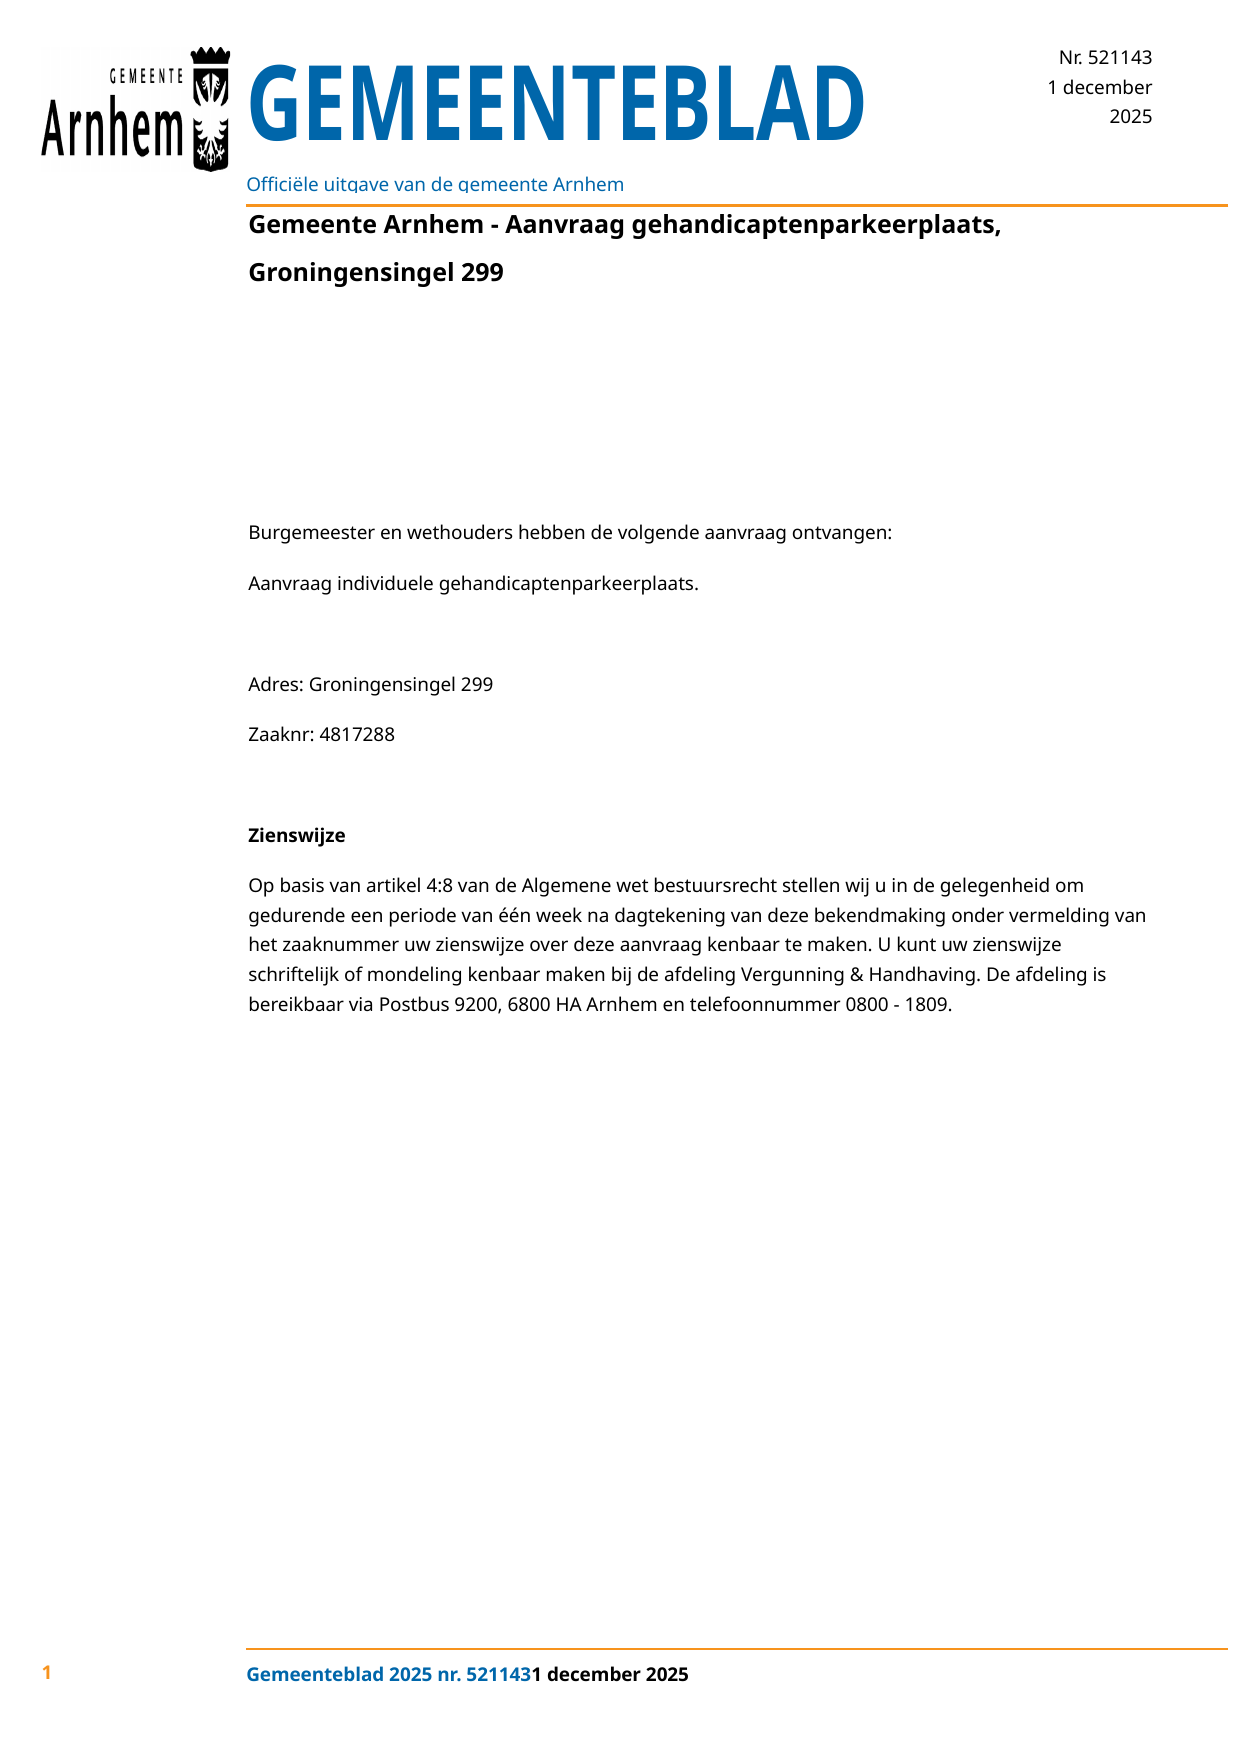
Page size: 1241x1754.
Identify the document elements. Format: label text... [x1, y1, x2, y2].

text Gemeente Arnhem - Aanvraag gehandicaptenparkeerplaats, Groningensingel 299 [248, 207, 1152, 288]
text Aanvraag individuele gehandicaptenparkeerplaats. [248, 570, 1152, 596]
text Zienswijze [248, 822, 1152, 848]
text Zaaknr: 4817288 [248, 721, 1152, 747]
picture [41, 47, 231, 172]
text Adres: Groningensingel 299 [248, 671, 1152, 697]
text Op basis van artikel 4:8 van de Algemene wet bestuursrecht stellen wij u in de gelegenheid om gedurende een periode van één week na dagtekening van deze bekendmaking onder vermelding van het zaaknummer uw zienswijze over deze aanvraag kenbaar te maken. U kunt uw zienswijze schriftelijk of mondeling kenbaar maken bij de afdeling Vergunning & Handhaving. De afdeling is bereikbaar via Postbus 9200, 6800 HA Arnhem en telefoonnummer 0800 - 1809. [248, 872, 1152, 1017]
text Burgemeester en wethouders hebben de volgende aanvraag ontvangen: [248, 519, 1152, 545]
